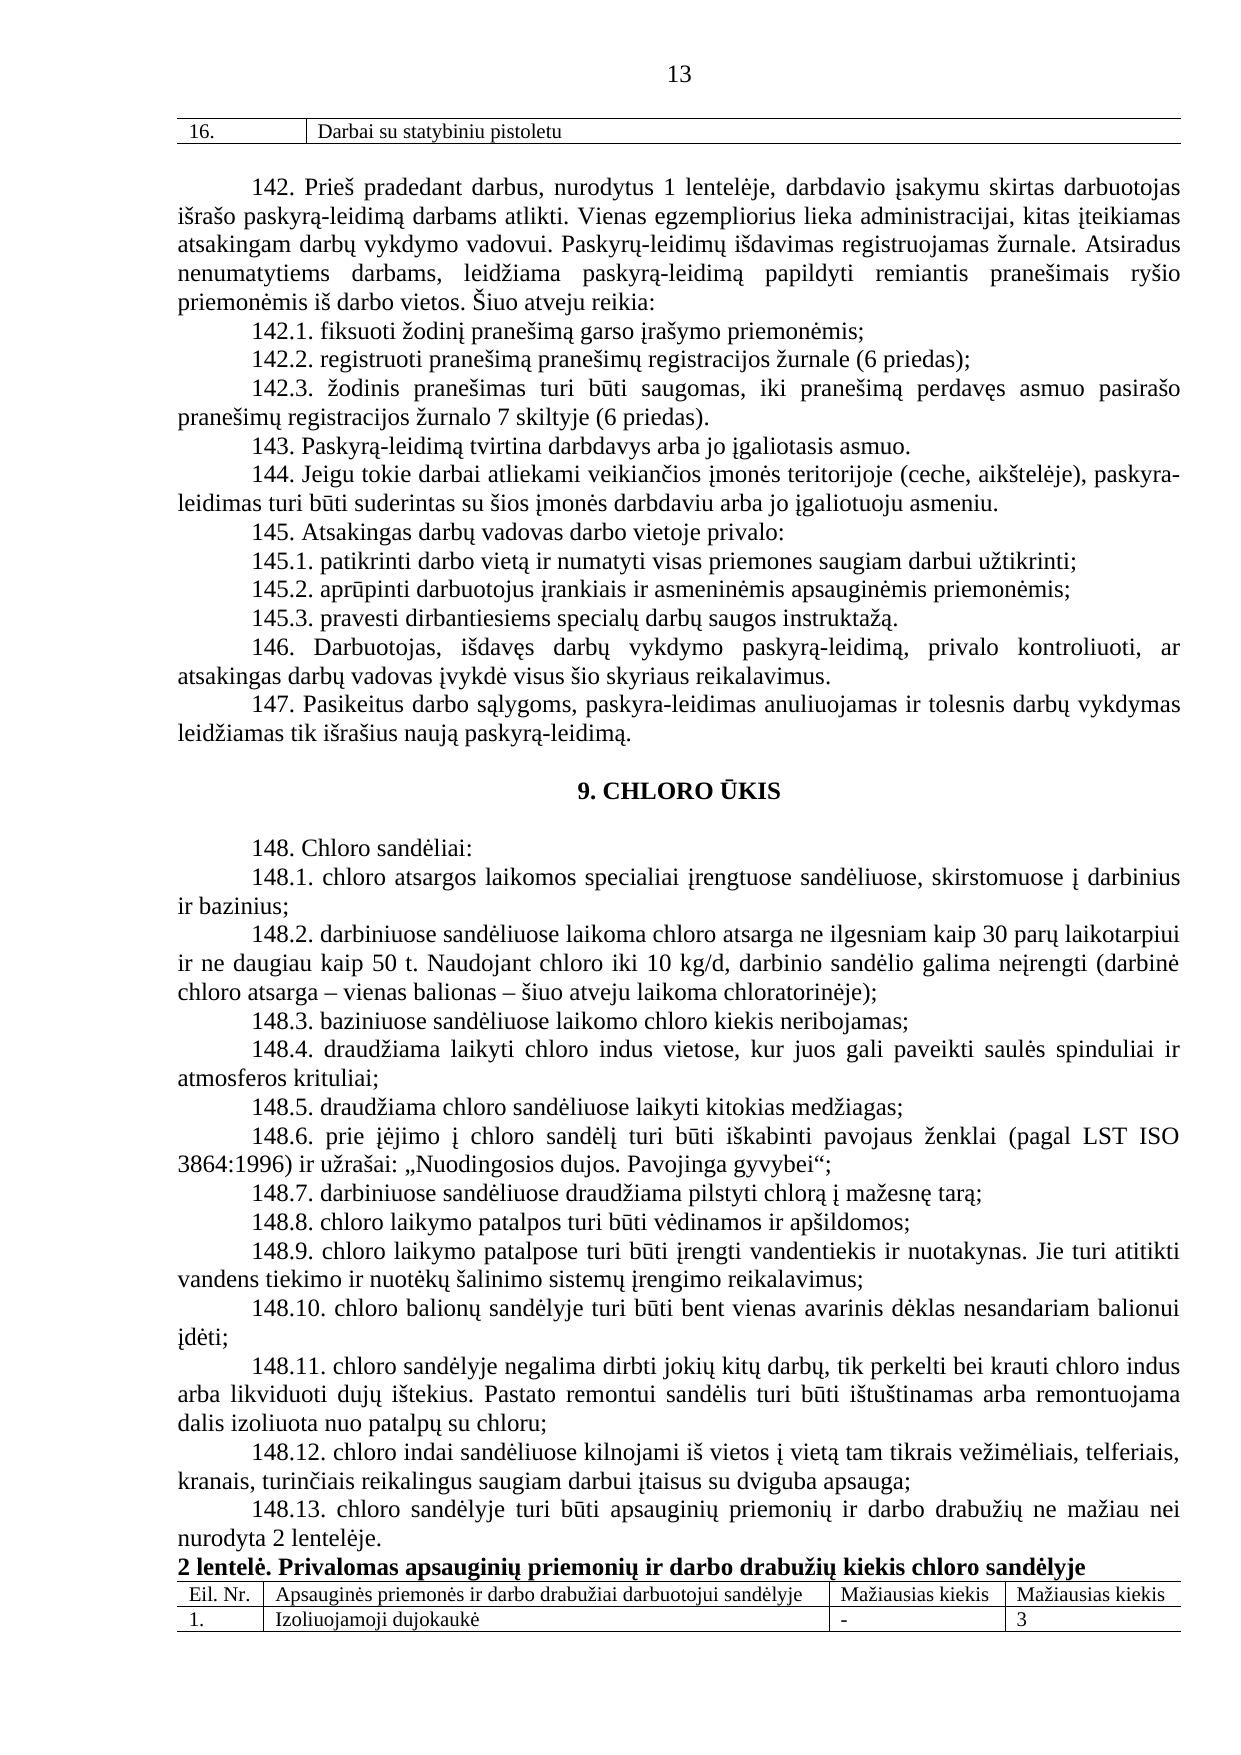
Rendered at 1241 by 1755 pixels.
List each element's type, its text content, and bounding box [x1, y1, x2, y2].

text 148.1. chloro atsargos laikomos specialiai įrengtuose sandėliuose, skirstomuose į darbinius ir bazinius; [177, 862, 1181, 919]
text 142.3. žodinis pranešimas turi būti saugomas, iki pranešimą perdavęs asmuo pasirašo pranešimų registracijos žurnalo 7 skiltyje (6 priedas). [177, 373, 1181, 431]
text 146. Darbuotojas, išdavęs darbų vykdymo paskyrą-leidimą, privalo kontroliuoti, ar atsakingas darbų vadovas įvykdė visus šio skyriaus reikalavimus. [177, 632, 1181, 689]
text 145.3. pravesti dirbantiesiems specialų darbų saugos instruktažą. [177, 603, 1181, 632]
text 142. Prieš pradedant darbus, nurodytus 1 lentelėje, darbdavio įsakymu skirtas darbuotojas išrašo paskyrą-leidimą darbams atlikti. Vienas egzempliorius lieka administracijai, kitas įteikiamas atsakingam darbų vykdymo vadovui. Paskyrų-leidimų išdavimas registruojamas žurnale. Atsiradus nenumatytiems darbams, leidžiama paskyrą-leidimą papildyti remiantis pranešimais ryšio priemonėmis iš darbo vietos. Šiuo atveju reikia: [177, 172, 1181, 316]
text 2 lentelė. Privalomas apsauginių priemonių ir darbo drabužių kiekis chloro sandėlyje [177, 1552, 1181, 1581]
text 148.4. draudžiama laikyti chloro indus vietose, kur juos gali paveikti saulės spinduliai ir atmosferos krituliai; [177, 1034, 1181, 1092]
text 142.1. fiksuoti žodinį pranešimą garso įrašymo priemonėmis; [177, 316, 1181, 344]
text 144. Jeigu tokie darbai atliekami veikiančios įmonės teritorijoje (ceche, aikštelėje), paskyra-leidimas turi būti suderintas su šios įmonės darbdaviu arba jo įgaliotuoju asmeniu. [177, 459, 1181, 517]
text 148.11. chloro sandėlyje negalima dirbti jokių kitų darbų, tik perkelti bei krauti chloro indus arba likviduoti dujų ištekius. Pastato remontui sandėlis turi būti ištuštinamas arba remontuojama dalis izoliuota nuo patalpų su chloru; [177, 1351, 1181, 1437]
table_header Eil. Nr. [177, 1582, 263, 1606]
text 148.10. chloro balionų sandėlyje turi būti bent vienas avarinis dėklas nesandariam balionui įdėti; [177, 1293, 1181, 1351]
text 148.12. chloro indai sandėliuose kilnojami iš vietos į vietą tam tikrais vežimėliais, telferiais, kranais, turinčiais reikalingus saugiam darbui įtaisus su dviguba apsauga; [177, 1437, 1181, 1494]
text 145.2. aprūpinti darbuotojus įrankiais ir asmeninėmis apsauginėmis priemonėmis; [177, 574, 1181, 603]
table_cell 3 [1006, 1607, 1181, 1631]
text 148.6. prie įėjimo į chloro sandėlį turi būti iškabinti pavojaus ženklai (pagal LST ISO 3864:1996) ir užrašai: „Nuodingosios dujos. Pavojinga gyvybei“; [177, 1121, 1181, 1178]
table_cell Izoliuojamoji dujokaukė [264, 1607, 829, 1631]
text 143. Paskyrą-leidimą tvirtina darbdavys arba jo įgaliotasis asmuo. [177, 431, 1181, 459]
text 148.9. chloro laikymo patalpose turi būti įrengti vandentiekis ir nuotakynas. Jie turi atitikti vandens tiekimo ir nuotėkų šalinimo sistemų įrengimo reikalavimus; [177, 1236, 1181, 1293]
text 145. Atsakingas darbų vadovas darbo vietoje privalo: [177, 517, 1181, 546]
text 9. Chloro ūkis [177, 776, 1181, 804]
table_cell - [830, 1607, 1005, 1631]
table_header Apsauginės priemonės ir darbo drabužiai darbuotojui sandėlyje [264, 1582, 829, 1606]
table_header Mažiausias kiekis [1006, 1582, 1181, 1606]
table_cell 16. [177, 119, 306, 143]
text 148.2. darbiniuose sandėliuose laikoma chloro atsarga ne ilgesniam kaip 30 parų laikotarpiui ir ne daugiau kaip 50 t. Naudojant chloro iki 10 kg/d, darbinio sandėlio galima neįrengti (darbinė chloro atsarga – vienas balionas – šiuo atveju laikoma chloratorinėje); [177, 919, 1181, 1006]
text 148.3. baziniuose sandėliuose laikomo chloro kiekis neribojamas; [177, 1006, 1181, 1034]
text 147. Pasikeitus darbo sąlygoms, paskyra-leidimas anuliuojamas ir tolesnis darbų vykdymas leidžiamas tik išrašius naują paskyrą-leidimą. [177, 689, 1181, 747]
table_cell Darbai su statybiniu pistoletu [307, 119, 1181, 143]
text 148.13. chloro sandėlyje turi būti apsauginių priemonių ir darbo drabužių ne mažiau nei nurodyta 2 lentelėje. [177, 1494, 1181, 1552]
table_header Mažiausias kiekis [830, 1582, 1005, 1606]
table_cell 1. [177, 1607, 263, 1631]
text 148.8. chloro laikymo patalpos turi būti vėdinamos ir apšildomos; [177, 1207, 1181, 1236]
text 142.2. registruoti pranešimą pranešimų registracijos žurnale (6 priedas); [177, 344, 1181, 373]
text 148. Chloro sandėliai: [177, 833, 1181, 862]
text 148.5. draudžiama chloro sandėliuose laikyti kitokias medžiagas; [177, 1092, 1181, 1121]
text 145.1. patikrinti darbo vietą ir numatyti visas priemones saugiam darbui užtikrinti; [177, 546, 1181, 574]
text 148.7. darbiniuose sandėliuose draudžiama pilstyti chlorą į mažesnę tarą; [177, 1178, 1181, 1207]
